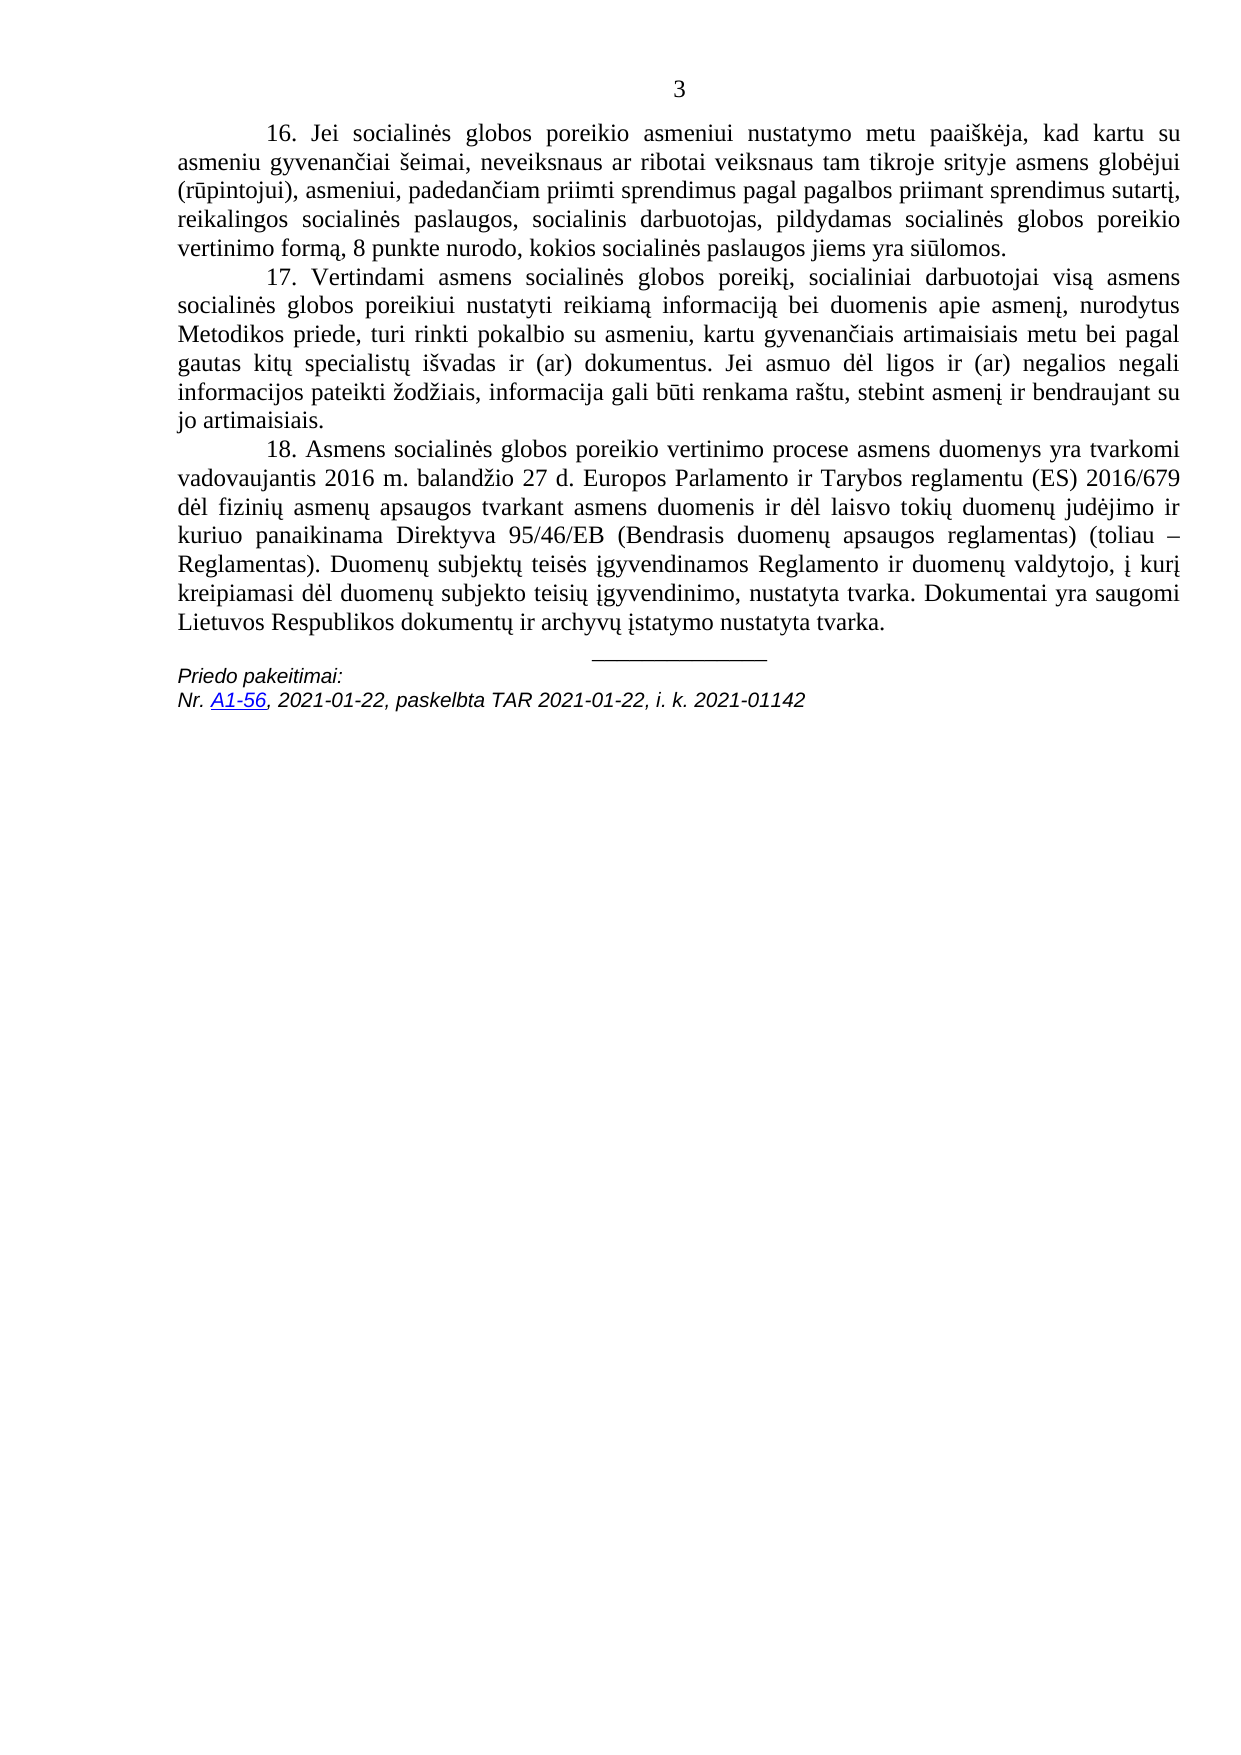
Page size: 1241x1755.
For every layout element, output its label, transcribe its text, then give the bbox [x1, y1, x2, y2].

text Nr. A1-56, 2021-01-22, paskelbta TAR 2021-01-22, i. k. 2021-01142 [177, 688, 1181, 712]
text 16. Jei socialinės globos poreikio asmeniui nustatymo metu paaiškėja, kad kartu su asmeniu gyvenančiai šeimai, neveiksnaus ar ribotai veiksnaus tam tikroje srityje asmens globėjui (rūpintojui), asmeniui, padedančiam priimti sprendimus pagal pagalbos priimant sprendimus sutartį, reikalingos socialinės paslaugos, socialinis darbuotojas, pildydamas socialinės globos poreikio vertinimo formą, 8 punkte nurodo, kokios socialinės paslaugos jiems yra siūlomos. [177, 118, 1181, 262]
text 17. Vertindami asmens socialinės globos poreikį, socialiniai darbuotojai visą asmens socialinės globos poreikiui nustatyti reikiamą informaciją bei duomenis apie asmenį, nurodytus Metodikos priede, turi rinkti pokalbio su asmeniu, kartu gyvenančiais artimaisiais metu bei pagal gautas kitų specialistų išvadas ir (ar) dokumentus. Jei asmuo dėl ligos ir (ar) negalios negali informacijos pateikti žodžiais, informacija gali būti renkama raštu, stebint asmenį ir bendraujant su jo artimaisiais. [177, 262, 1181, 434]
text 18. Asmens socialinės globos poreikio vertinimo procese asmens duomenys yra tvarkomi vadovaujantis 2016 m. balandžio 27 d. Europos Parlamento ir Tarybos reglamentu (ES) 2016/679 dėl fizinių asmenų apsaugos tvarkant asmens duomenis ir dėl laisvo tokių duomenų judėjimo ir kuriuo panaikinama Direktyva 95/46/EB (Bendrasis duomenų apsaugos reglamentas) (toliau – Reglamentas). Duomenų subjektų teisės įgyvendinamos Reglamento ir duomenų valdytojo, į kurį kreipiamasi dėl duomenų subjekto teisių įgyvendinimo, nustatyta tvarka. Dokumentai yra saugomi Lietuvos Respublikos dokumentų ir archyvų įstatymo nustatyta tvarka. [177, 434, 1181, 636]
text ______________ [177, 636, 1181, 664]
text Priedo pakeitimai: [177, 664, 1181, 688]
